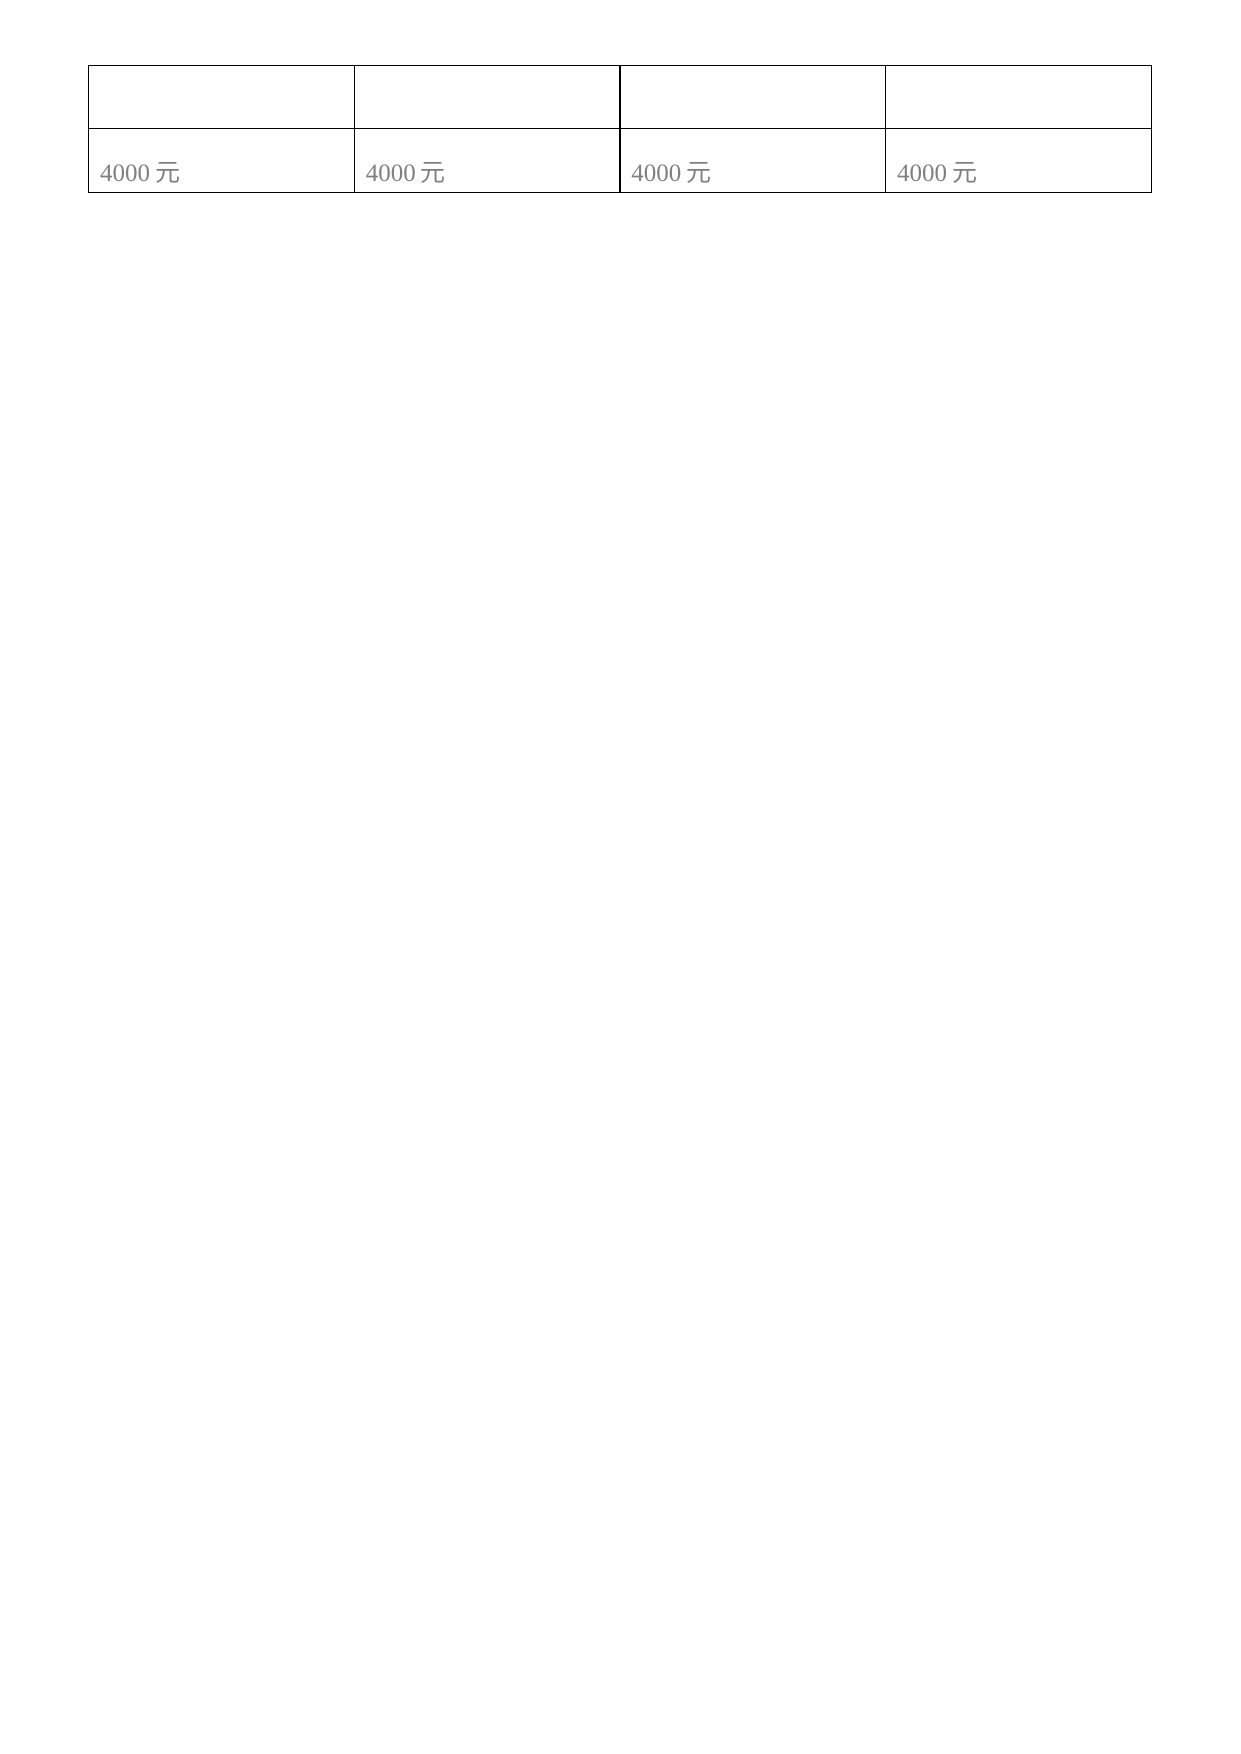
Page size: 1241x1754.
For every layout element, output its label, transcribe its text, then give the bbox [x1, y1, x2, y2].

table_cell 4000元 [621, 129, 885, 192]
table_cell [886, 66, 1151, 128]
table_cell [355, 66, 619, 128]
table_cell [621, 66, 885, 128]
table_cell 4000元 [89, 129, 354, 192]
table_cell 4000元 [886, 129, 1151, 192]
table_cell 4000元 [355, 129, 619, 192]
table_cell [89, 66, 354, 128]
